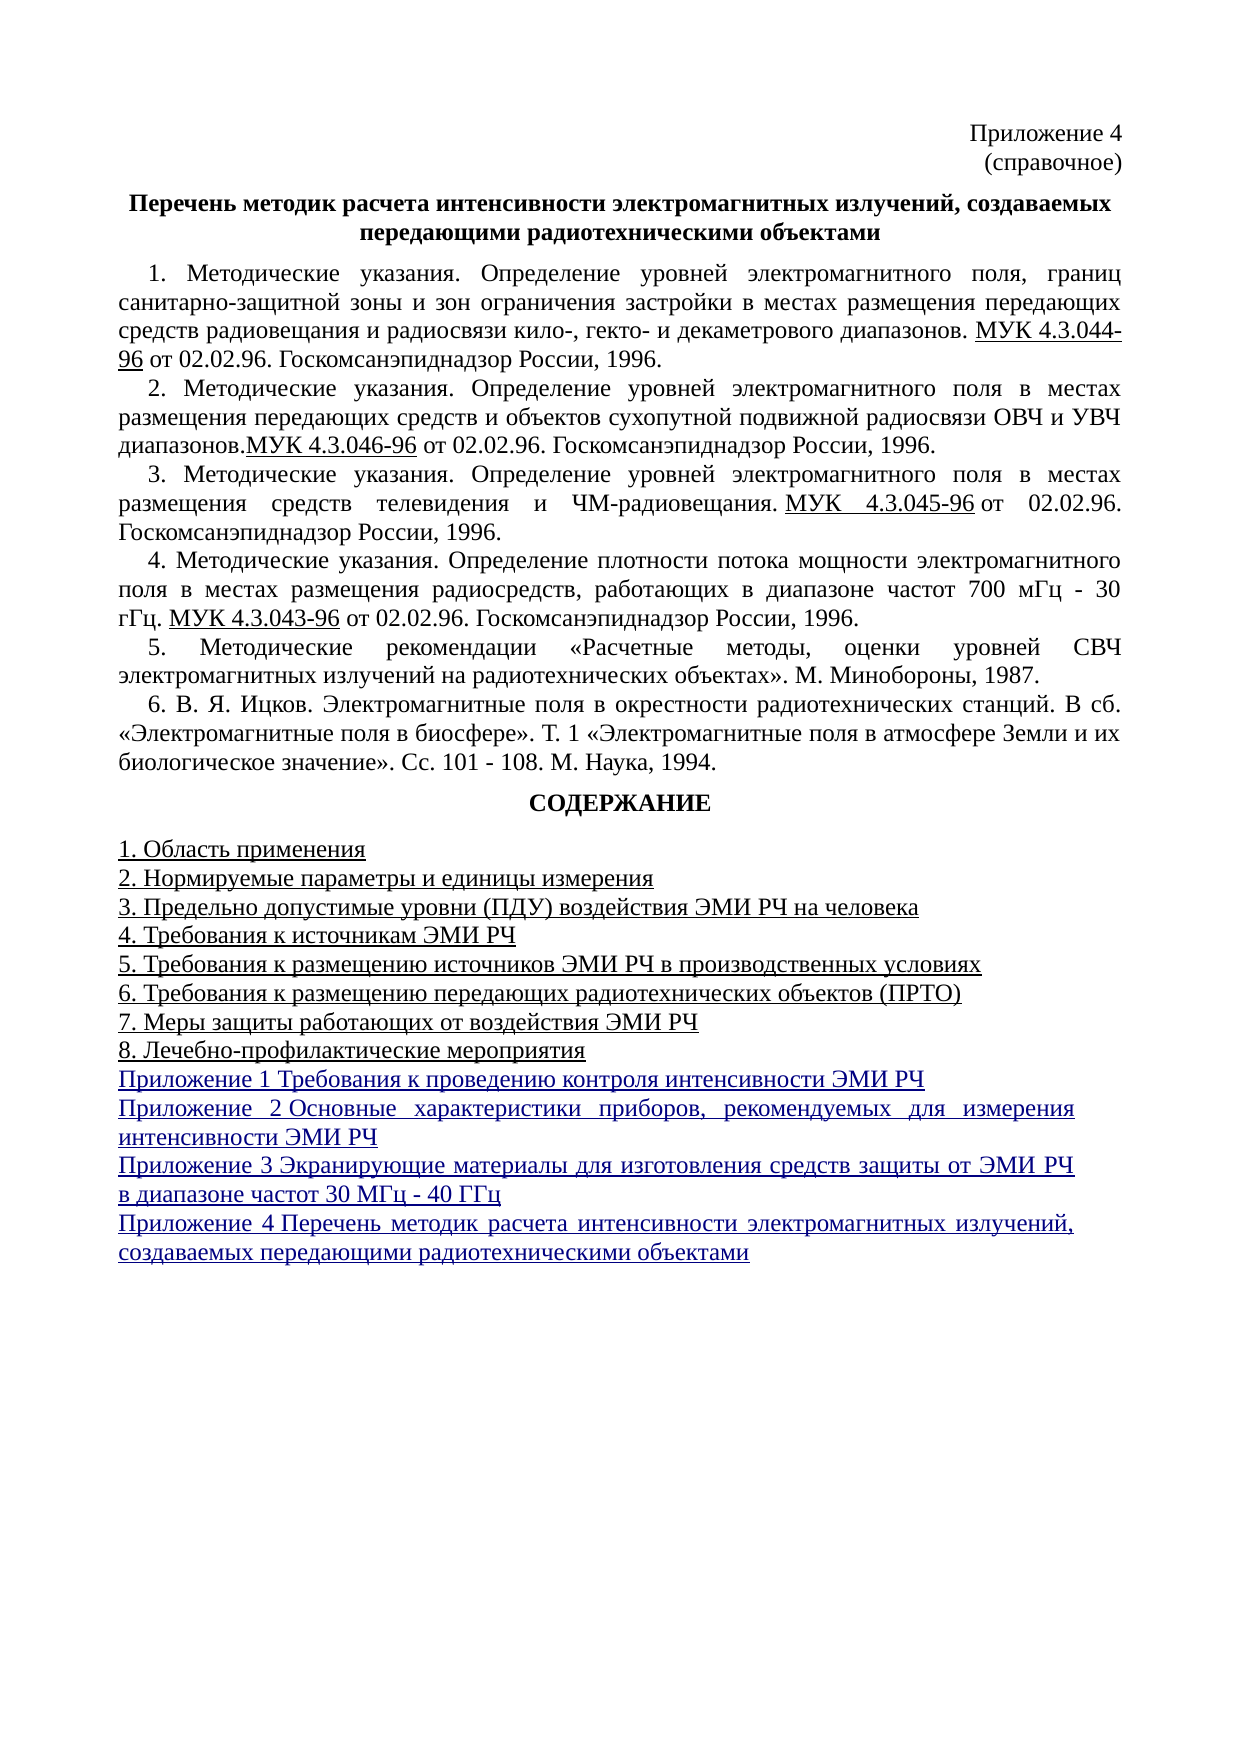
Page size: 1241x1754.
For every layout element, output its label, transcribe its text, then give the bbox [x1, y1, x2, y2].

text 6. В. Я. Ицков. Электромагнитные поля в окрестности радиотехнических станций. В сб. «Электромагнитные поля в биосфере». Т. 1 «Электромагнитные поля в атмосфере Земли и их биологическое значение». Сс. 101 - 108. М. Наука, 1994. [118, 689, 1122, 776]
subtitle Приложение 4 [118, 118, 1122, 147]
text 1. Методические указания. Определение уровней электромагнитного поля, границ санитарно-защитной зоны и зон ограничения застройки в местах размещения передающих средств радиовещания и радиосвязи кило-, гекто- и декаметрового диапазонов. МУК 4.3.044-96 от 02.02.96. Госкомсанэпиднадзор России, 1996. [118, 258, 1122, 373]
text 3. Методические указания. Определение уровней электромагнитного поля в местах размещения средств телевидения и ЧМ-радиовещания. МУК 4.3.045-96 от 02.02.96. Госкомсанэпиднадзор России, 1996. [118, 459, 1122, 546]
table_header 1. Область применения 2. Нормируемые параметры и единицы измерения 3. Предельно допустимые уровни (ПДУ) воздействия ЭМИ РЧ на человека 4. Требования к источникам ЭМИ РЧ 5. Требования к размещению источников ЭМИ РЧ в производственных условиях 6. Требования к размещению передающих радиотехнических объектов (ПРТО) 7. Меры защиты работающих от воздействия ЭМИ РЧ 8. Лечебно-профилактические мероприятия Приложение 1 Требования к проведению контроля интенсивности ЭМИ РЧ Приложение 2 Основные характеристики приборов, рекомендуемых для измерения интенсивности ЭМИ РЧ Приложение 3 Экранирующие материалы для изготовления средств защиты от ЭМИ РЧ в диапазоне частот 30 МГц - 40 ГГц Приложение 4 Перечень методик расчета интенсивности электромагнитных излучений, создаваемых передающими радиотехническими объектами [118, 834, 1122, 1265]
text (справочное) [118, 147, 1122, 176]
text 5. Методические рекомендации «Расчетные методы, оценки уровней СВЧ электромагнитных излучений на радиотехнических объектах». М. Минобороны, 1987. [118, 632, 1122, 689]
text 2. Методические указания. Определение уровней электромагнитного поля в местах размещения передающих средств и объектов сухопутной подвижной радиосвязи ОВЧ и УВЧ диапазонов.МУК 4.3.046-96 от 02.02.96. Госкомсанэпиднадзор России, 1996. [118, 373, 1122, 459]
subtitle Перечень методик расчета интенсивности электромагнитных излучений, создаваемых передающими радиотехническими объектами [118, 188, 1122, 246]
text СОДЕРЖАНИЕ [118, 788, 1122, 817]
text 4. Методические указания. Определение плотности потока мощности электромагнитного поля в местах размещения радиосредств, работающих в диапазоне частот 700 мГц - 30 гГц. МУК 4.3.043-96 от 02.02.96. Госкомсанэпиднадзор России, 1996. [118, 546, 1122, 632]
